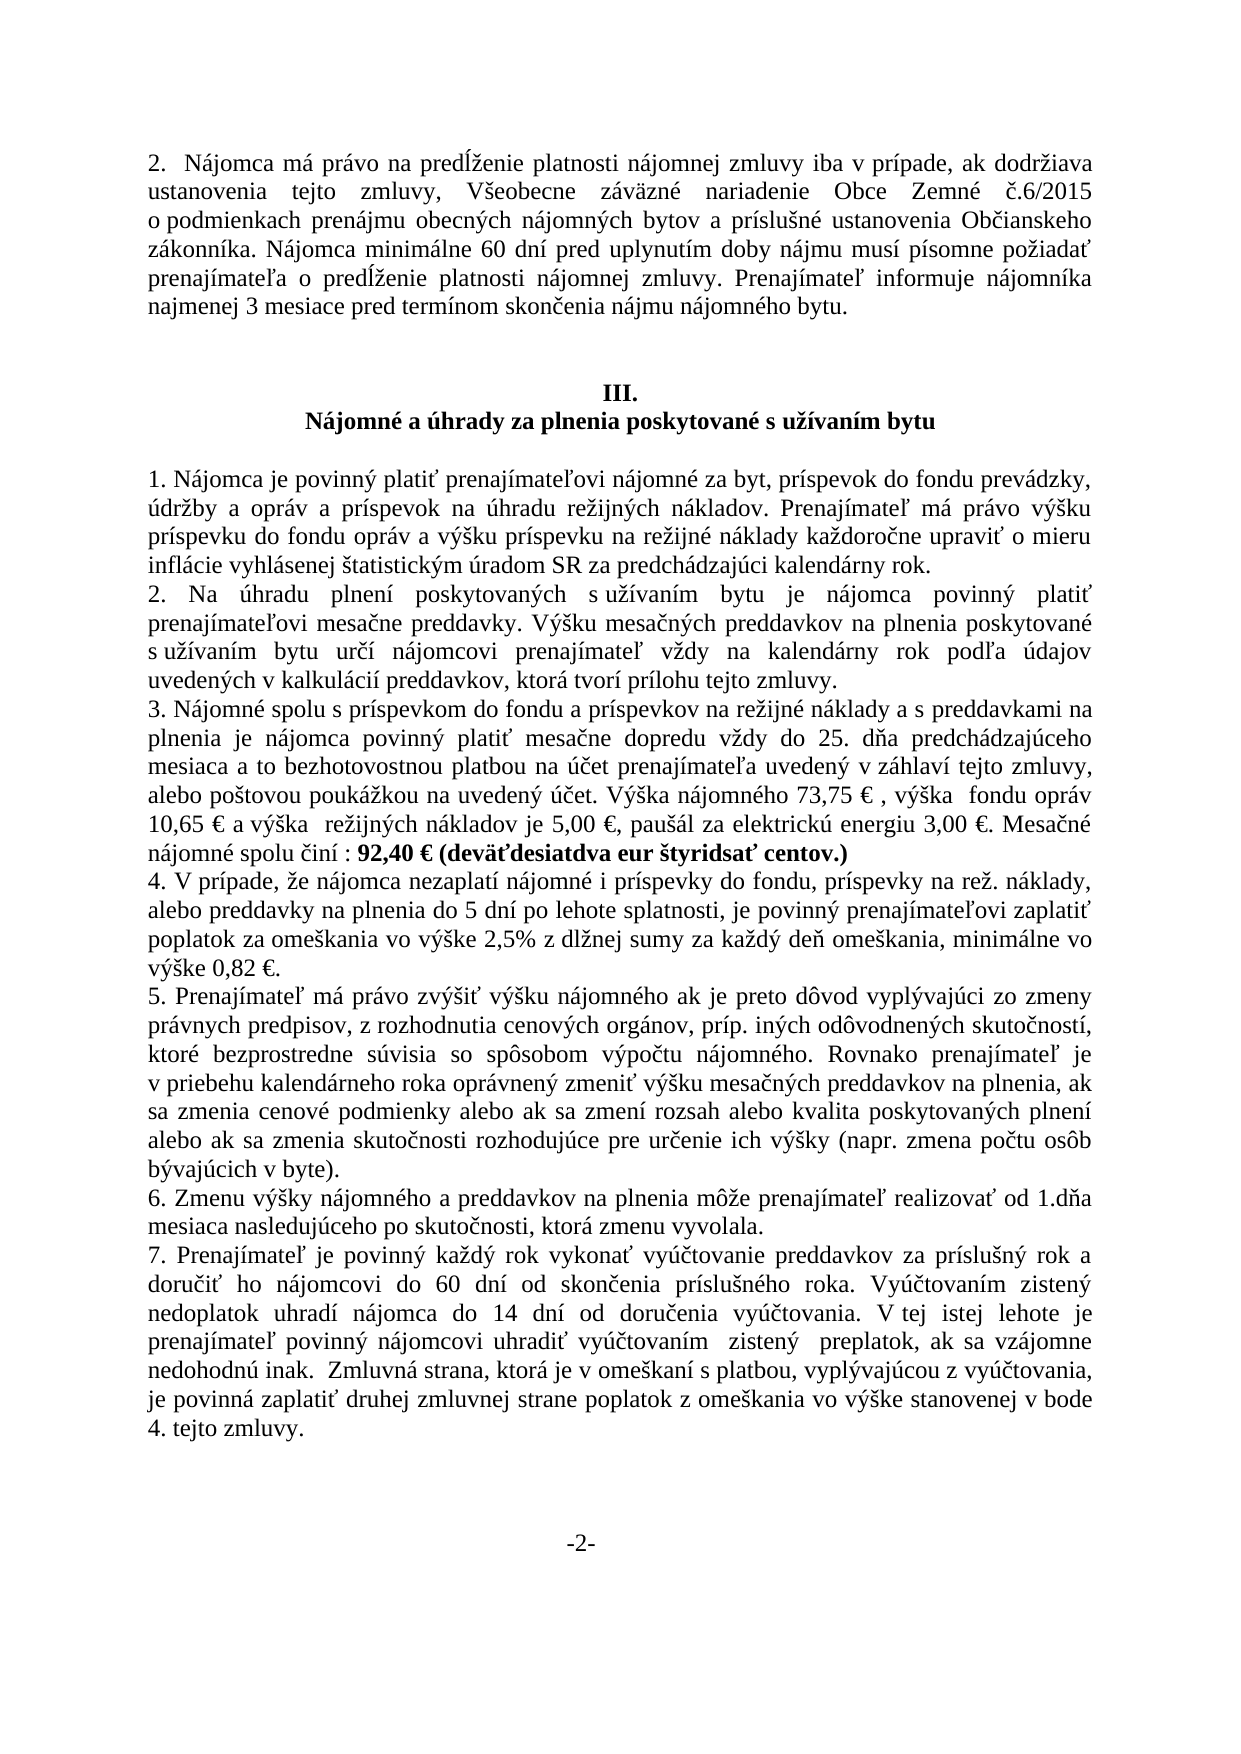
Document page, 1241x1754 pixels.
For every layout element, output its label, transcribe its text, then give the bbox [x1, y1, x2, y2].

text Nájomné a úhrady za plnenia poskytované s užívaním bytu [148, 406, 1093, 435]
text 4. V prípade, že nájomca nezaplatí nájomné i príspevky do fondu, príspevky na rež. náklady, alebo preddavky na plnenia do 5 dní po lehote splatnosti, je povinný prenajímateľovi zaplatiť poplatok za omeškania vo výške 2,5% z dlžnej sumy za každý deň omeškania, minimálne vo výške 0,82 €. [148, 866, 1093, 981]
text 3. Nájomné spolu s príspevkom do fondu a príspevkov na režijné náklady a s preddavkami na plnenia je nájomca povinný platiť mesačne dopredu vždy do 25. dňa predchádzajúceho mesiaca a to bezhotovostnou platbou na účet prenajímateľa uvedený v záhlaví tejto zmluvy, alebo poštovou poukážkou na uvedený účet. Výška nájomného 73,75 € , výška fondu opráv 10,65 € a výška režijných nákladov je 5,00 €, paušál za elektrickú energiu 3,00 €. Mesačné nájomné spolu činí : 92,40 € (deväťdesiatdva eur štyridsať centov.) [148, 694, 1093, 866]
text 5. Prenajímateľ má právo zvýšiť výšku nájomného ak je preto dôvod vyplývajúci zo zmeny právnych predpisov, z rozhodnutia cenových orgánov, príp. iných odôvodnených skutočností, ktoré bezprostredne súvisia so spôsobom výpočtu nájomného. Rovnako prenajímateľ je v priebehu kalendárneho roka oprávnený zmeniť výšku mesačných preddavkov na plnenia, ak sa zmenia cenové podmienky alebo ak sa zmení rozsah alebo kvalita poskytovaných plnení alebo ak sa zmenia skutočnosti rozhodujúce pre určenie ich výšky (napr. zmena počtu osôb bývajúcich v byte). [148, 981, 1093, 1183]
text 2. Na úhradu plnení poskytovaných s užívaním bytu je nájomca povinný platiť prenajímateľovi mesačne preddavky. Výšku mesačných preddavkov na plnenia poskytované s užívaním bytu určí nájomcovi prenajímateľ vždy na kalendárny rok podľa údajov uvedených v kalkulácií preddavkov, ktorá tvorí prílohu tejto zmluvy. [148, 579, 1093, 694]
text III. [148, 378, 1093, 406]
text -2- [185, 1528, 1093, 1556]
text 2. Nájomca má právo na predĺženie platnosti nájomnej zmluvy iba v prípade, ak dodržiava ustanovenia tejto zmluvy, Všeobecne záväzné nariadenie Obce Zemné č.6/2015 o podmienkach prenájmu obecných nájomných bytov a príslušné ustanovenia Občianskeho zákonníka. Nájomca minimálne 60 dní pred uplynutím doby nájmu musí písomne požiadať prenajímateľa o predĺženie platnosti nájomnej zmluvy. Prenajímateľ informuje nájomníka najmenej 3 mesiace pred termínom skončenia nájmu nájomného bytu. [148, 148, 1093, 320]
text 6. Zmenu výšky nájomného a preddavkov na plnenia môže prenajímateľ realizovať od 1.dňa mesiaca nasledujúceho po skutočnosti, ktorá zmenu vyvolala. [148, 1183, 1093, 1240]
text 7. Prenajímateľ je povinný každý rok vykonať vyúčtovanie preddavkov za príslušný rok a doručiť ho nájomcovi do 60 dní od skončenia príslušného roka. Vyúčtovaním zistený nedoplatok uhradí nájomca do 14 dní od doručenia vyúčtovania. V tej istej lehote je prenajímateľ povinný nájomcovi uhradiť vyúčtovaním zistený preplatok, ak sa vzájomne nedohodnú inak. Zmluvná strana, ktorá je v omeškaní s platbou, vyplývajúcou z vyúčtovania, je povinná zaplatiť druhej zmluvnej strane poplatok z omeškania vo výške stanovenej v bode 4. tejto zmluvy. [148, 1240, 1093, 1441]
text 1. Nájomca je povinný platiť prenajímateľovi nájomné za byt, príspevok do fondu prevádzky, údržby a opráv a príspevok na úhradu režijných nákladov. Prenajímateľ má právo výšku príspevku do fondu opráv a výšku príspevku na režijné náklady každoročne upraviť o mieru inflácie vyhlásenej štatistickým úradom SR za predchádzajúci kalendárny rok. [148, 464, 1093, 579]
